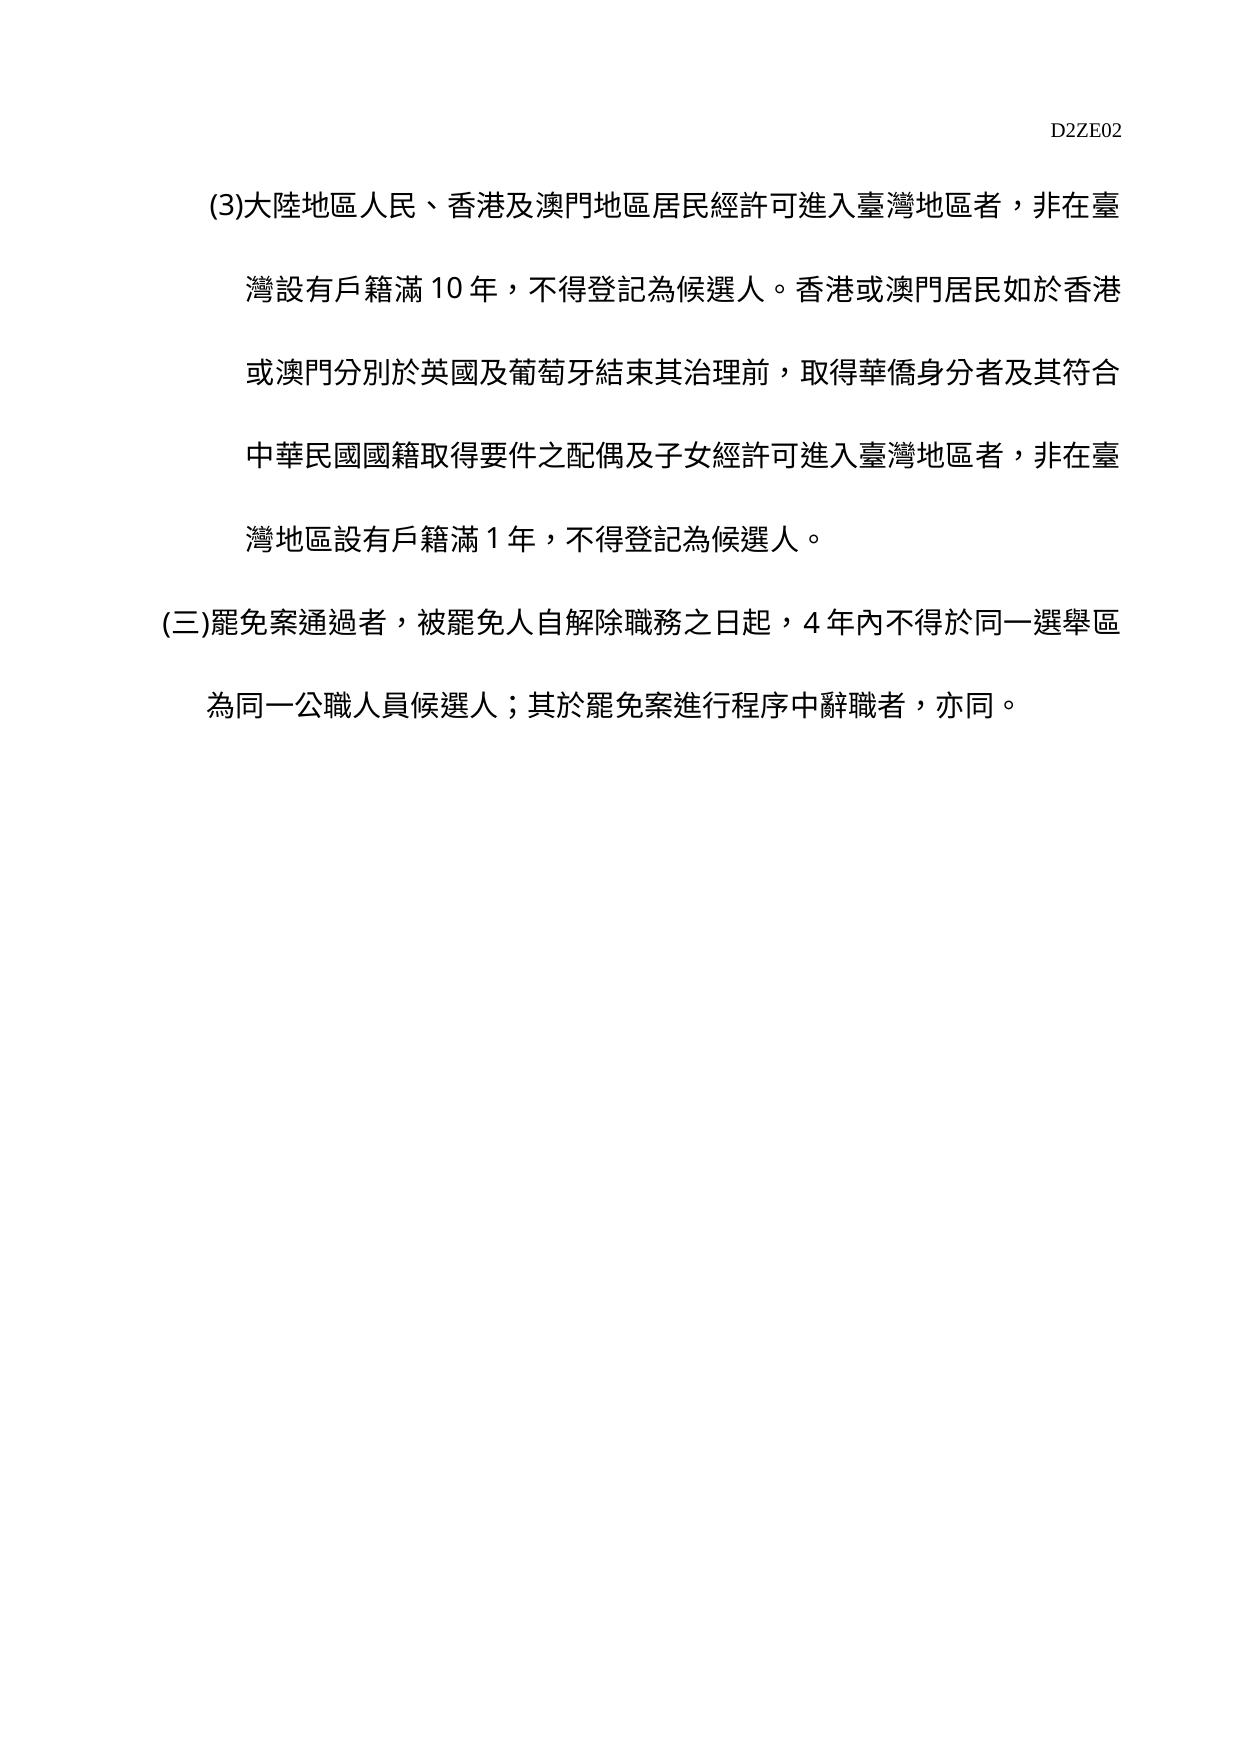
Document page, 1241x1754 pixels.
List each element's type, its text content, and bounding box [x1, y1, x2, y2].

text (三)罷免案通過者，被罷免人自解除職務之日起，4年內不得於同一選舉區為同一公職人員候選人；其於罷免案進行程序中辭職者，亦同。 [162, 579, 1122, 746]
text (3)大陸地區人民、香港及澳門地區居民經許可進入臺灣地區者，非在臺灣設有戶籍滿10年，不得登記為候選人。香港或澳門居民如於香港或澳門分別於英國及葡萄牙結束其治理前，取得華僑身分者及其符合中華民國國籍取得要件之配偶及子女經許可進入臺灣地區者，非在臺灣地區設有戶籍滿1年，不得登記為候選人。 [209, 162, 1122, 579]
